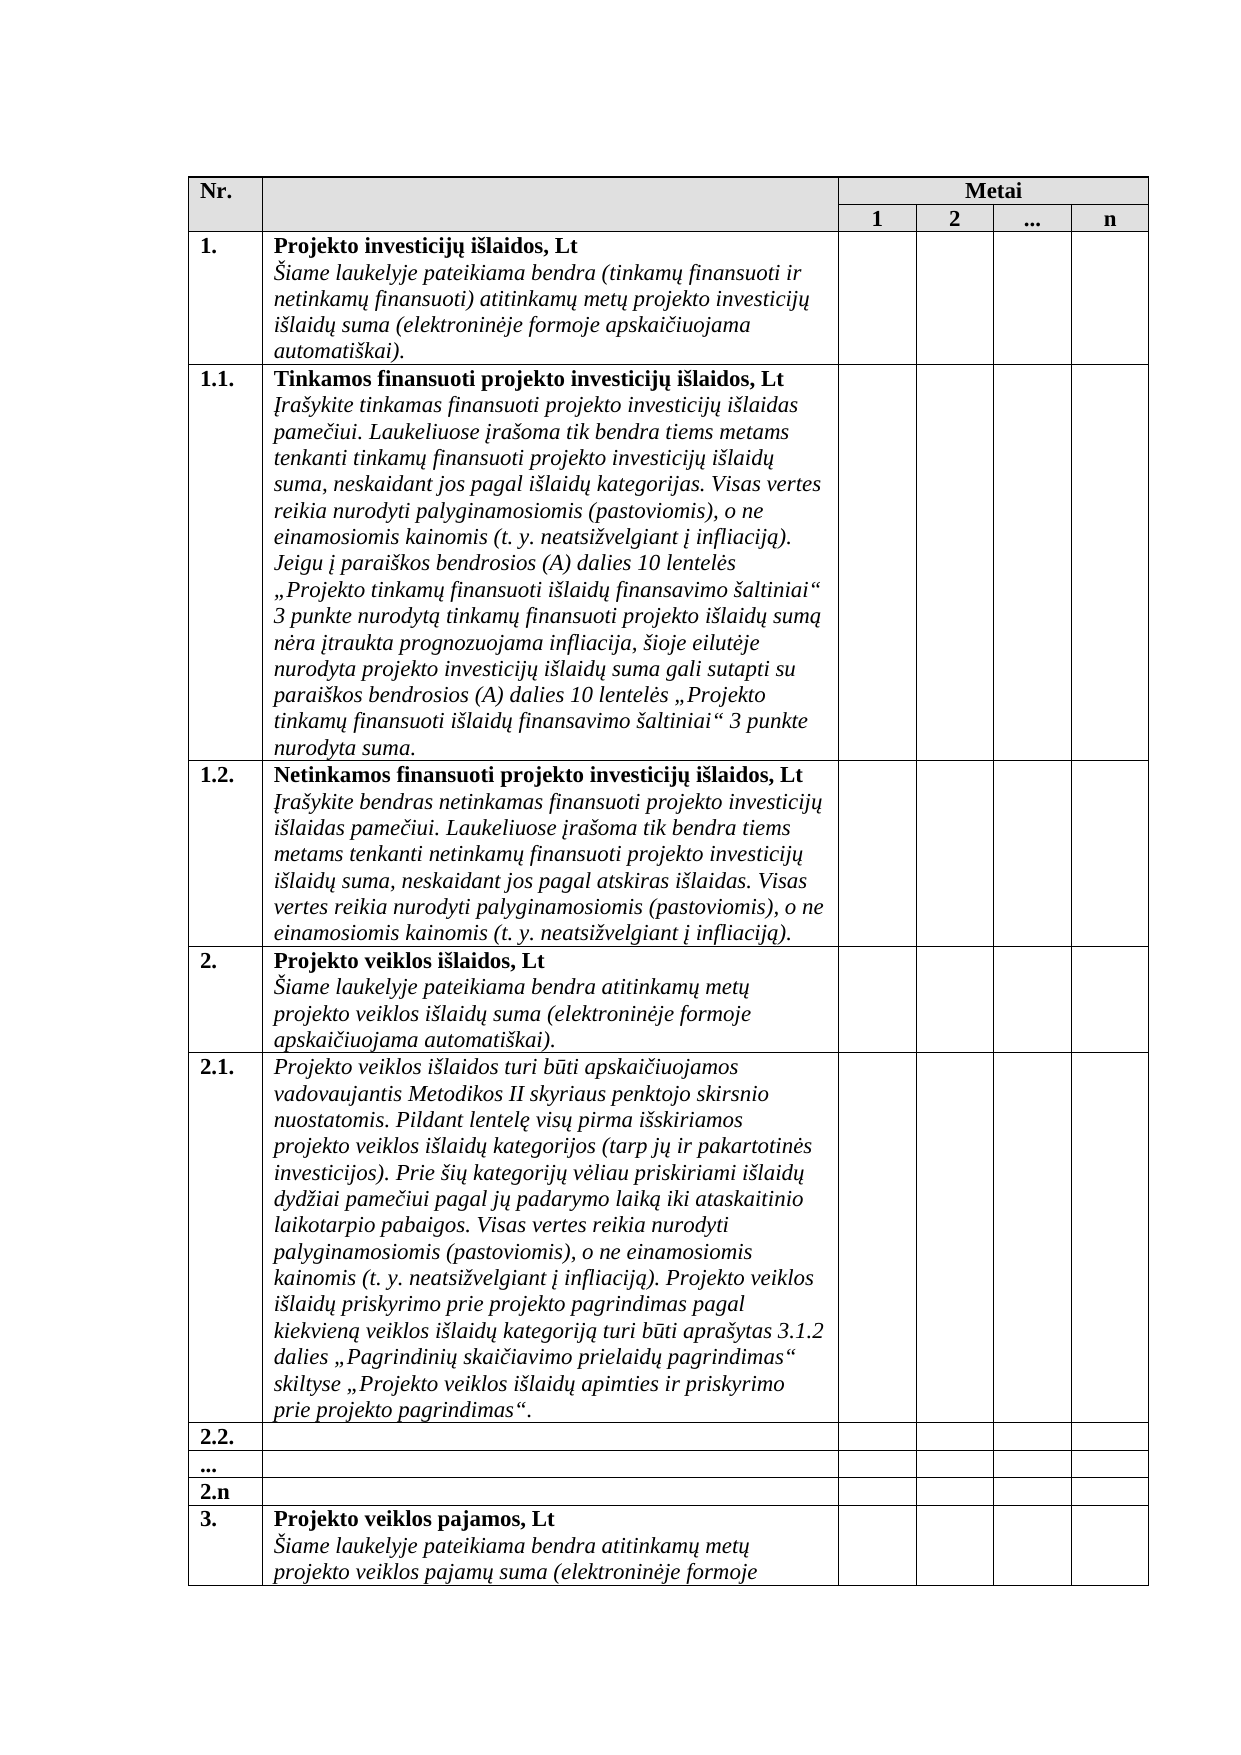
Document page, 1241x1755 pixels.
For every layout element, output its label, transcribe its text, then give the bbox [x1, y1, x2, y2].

table_cell [917, 365, 993, 760]
table_cell [263, 1451, 838, 1477]
table_cell [1072, 365, 1148, 760]
table_cell [839, 1423, 916, 1450]
table_cell [839, 1478, 916, 1504]
table_cell [917, 1478, 993, 1504]
table_cell 1.2. [189, 761, 262, 946]
table_cell 2 [917, 205, 993, 231]
table_cell [839, 761, 916, 946]
table_cell [994, 761, 1071, 946]
table_cell [917, 1506, 993, 1584]
table_cell [994, 365, 1071, 760]
table_cell [1072, 1053, 1148, 1422]
table_cell [839, 232, 916, 364]
table_cell Projekto veiklos išlaidos turi būti apskaičiuojamos vadovaujantis Metodikos II skyriaus penktojo skirsnio nuostatomis. Pildant lentelę visų pirma išskiriamos projekto veiklos išlaidų kategorijos (tarp jų ir pakartotinės investicijos). Prie šių kategorijų vėliau priskiriami išlaidų dydžiai pamečiui pagal jų padarymo laiką iki ataskaitinio laikotarpio pabaigos. Visas vertes reikia nurodyti palyginamosiomis (pastoviomis), o ne einamosiomis kainomis (t. y. neatsižvelgiant į infliaciją). Projekto veiklos išlaidų priskyrimo prie projekto pagrindimas pagal kiekvieną veiklos išlaidų kategoriją turi būti aprašytas 3.1.2 dalies „Pagrindinių skaičiavimo prielaidų pagrindimas“ skiltyse „Projekto veiklos išlaidų apimties ir priskyrimo prie projekto pagrindimas“. [263, 1053, 838, 1422]
table_cell [1072, 1423, 1148, 1450]
table_cell 2.1. [189, 1053, 262, 1422]
table_cell Netinkamos finansuoti projekto investicijų išlaidos, Lt Įrašykite bendras netinkamas finansuoti projekto investicijų išlaidas pamečiui. Laukeliuose įrašoma tik bendra tiems metams tenkanti netinkamų finansuoti projekto investicijų išlaidų suma, neskaidant jos pagal atskiras išlaidas. Visas vertes reikia nurodyti palyginamosiomis (pastoviomis), o ne einamosiomis kainomis (t. y. neatsižvelgiant į infliaciją). [263, 761, 838, 946]
table_cell ... [994, 205, 1071, 231]
table_cell [839, 1506, 916, 1584]
table_cell [263, 1423, 838, 1450]
table_cell [917, 947, 993, 1052]
table_cell [917, 232, 993, 364]
table_cell 1.1. [189, 365, 262, 760]
table_cell [1072, 1451, 1148, 1477]
table_cell ... [189, 1451, 262, 1477]
table_cell [1072, 232, 1148, 364]
table_cell [917, 1423, 993, 1450]
table_cell n [1072, 205, 1148, 231]
table_cell [994, 947, 1071, 1052]
table_cell [839, 365, 916, 760]
table_cell [994, 1451, 1071, 1477]
table_cell [1072, 947, 1148, 1052]
table_cell [994, 232, 1071, 364]
table_cell [994, 1506, 1071, 1584]
table_cell [917, 761, 993, 946]
table_cell [917, 1451, 993, 1477]
table_cell Tinkamos finansuoti projekto investicijų išlaidos, Lt Įrašykite tinkamas finansuoti projekto investicijų išlaidas pamečiui. Laukeliuose įrašoma tik bendra tiems metams tenkanti tinkamų finansuoti projekto investicijų išlaidų suma, neskaidant jos pagal išlaidų kategorijas. Visas vertes reikia nurodyti palyginamosiomis (pastoviomis), o ne einamosiomis kainomis (t. y. neatsižvelgiant į infliaciją). Jeigu į paraiškos bendrosios (A) dalies 10 lentelės „Projekto tinkamų finansuoti išlaidų finansavimo šaltiniai“ 3 punkte nurodytą tinkamų finansuoti projekto išlaidų sumą nėra įtraukta prognozuojama infliacija, šioje eilutėje nurodyta projekto investicijų išlaidų suma gali sutapti su paraiškos bendrosios (A) dalies 10 lentelės „Projekto tinkamų finansuoti išlaidų finansavimo šaltiniai“ 3 punkte nurodyta suma. [263, 365, 838, 760]
table_cell Projekto veiklos išlaidos, Lt Šiame laukelyje pateikiama bendra atitinkamų metų projekto veiklos išlaidų suma (elektroninėje formoje apskaičiuojama automatiškai). [263, 947, 838, 1052]
table_cell [994, 1478, 1071, 1504]
table_cell 2.n [189, 1478, 262, 1504]
table_cell [994, 1053, 1071, 1422]
table_cell Projekto veiklos pajamos, Lt Šiame laukelyje pateikiama bendra atitinkamų metų projekto veiklos pajamų suma (elektroninėje formoje [263, 1506, 838, 1584]
table_cell [994, 1423, 1071, 1450]
table_cell 2. [189, 947, 262, 1052]
table_cell [263, 1478, 838, 1504]
table_cell [1072, 1506, 1148, 1584]
table_header Metai [839, 178, 1148, 204]
table_cell 1. [189, 232, 262, 364]
table_cell 1 [839, 205, 916, 231]
table_cell 3. [189, 1506, 262, 1584]
table_cell [839, 1451, 916, 1477]
table_cell [1072, 1478, 1148, 1504]
table_cell 2.2. [189, 1423, 262, 1450]
table_cell Projekto investicijų išlaidos, Lt Šiame laukelyje pateikiama bendra (tinkamų finansuoti ir netinkamų finansuoti) atitinkamų metų projekto investicijų išlaidų suma (elektroninėje formoje apskaičiuojama automatiškai). [263, 232, 838, 364]
table_header [263, 178, 838, 231]
table_cell [839, 1053, 916, 1422]
table_cell [1072, 761, 1148, 946]
table_cell [839, 947, 916, 1052]
table_header Nr. [189, 178, 262, 231]
table_cell [917, 1053, 993, 1422]
